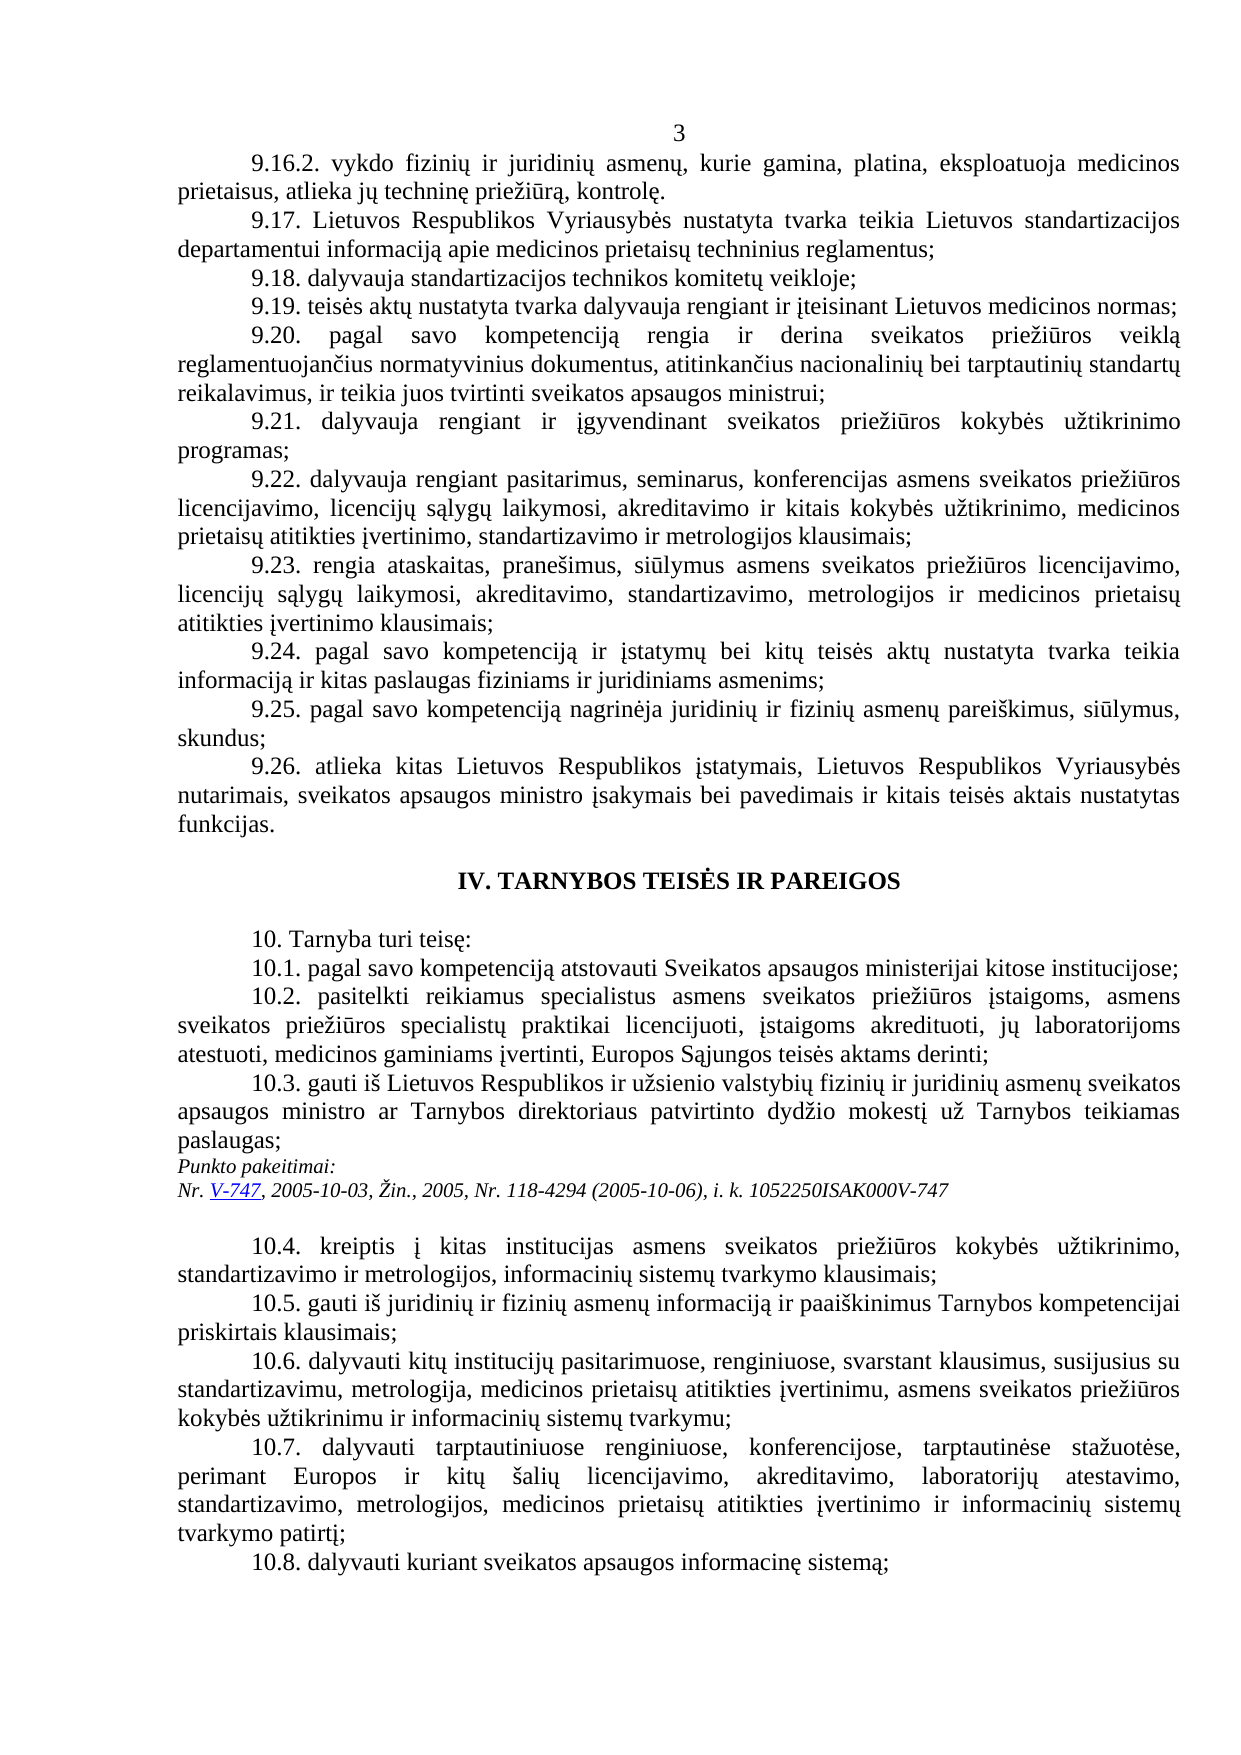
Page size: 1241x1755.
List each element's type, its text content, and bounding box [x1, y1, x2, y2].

text 9.16.2. vykdo fizinių ir juridinių asmenų, kurie gamina, platina, eksploatuoja medicinos prietaisus, atlieka jų techninę priežiūrą, kontrolę. [177, 148, 1181, 205]
text 9.20. pagal savo kompetenciją rengia ir derina sveikatos priežiūros veiklą reglamentuojančius normatyvinius dokumentus, atitinkančius nacionalinių bei tarptautinių standartų reikalavimus, ir teikia juos tvirtinti sveikatos apsaugos ministrui; [177, 320, 1181, 406]
text 9.19. teisės aktų nustatyta tvarka dalyvauja rengiant ir įteisinant Lietuvos medicinos normas; [177, 291, 1181, 320]
text 9.21. dalyvauja rengiant ir įgyvendinant sveikatos priežiūros kokybės užtikrinimo programas; [177, 406, 1181, 464]
text 10.2. pasitelkti reikiamus specialistus asmens sveikatos priežiūros įstaigoms, asmens sveikatos priežiūros specialistų praktikai licencijuoti, įstaigoms akredituoti, jų laboratorijoms atestuoti, medicinos gaminiams įvertinti, Europos Sąjungos teisės aktams derinti; [177, 981, 1181, 1068]
text 9.24. pagal savo kompetenciją ir įstatymų bei kitų teisės aktų nustatyta tvarka teikia informaciją ir kitas paslaugas fiziniams ir juridiniams asmenims; [177, 636, 1181, 694]
text 10.4. kreiptis į kitas institucijas asmens sveikatos priežiūros kokybės užtikrinimo, standartizavimo ir metrologijos, informacinių sistemų tvarkymo klausimais; [177, 1231, 1181, 1288]
text 9.26. atlieka kitas Lietuvos Respublikos įstatymais, Lietuvos Respublikos Vyriausybės nutarimais, sveikatos apsaugos ministro įsakymais bei pavedimais ir kitais teisės aktais nustatytas funkcijas. [177, 751, 1181, 838]
text 10.3. gauti iš Lietuvos Respublikos ir užsienio valstybių fizinių ir juridinių asmenų sveikatos apsaugos ministro ar Tarnybos direktoriaus patvirtinto dydžio mokestį už Tarnybos teikiamas paslaugas; [177, 1068, 1181, 1154]
text 9.17. Lietuvos Respublikos Vyriausybės nustatyta tvarka teikia Lietuvos standartizacijos departamentui informaciją apie medicinos prietaisų techninius reglamentus; [177, 205, 1181, 263]
text Punkto pakeitimai: [177, 1154, 1181, 1178]
text 10. Tarnyba turi teisę: [177, 924, 1181, 953]
text 10.6. dalyvauti kitų institucijų pasitarimuose, renginiuose, svarstant klausimus, susijusius su standartizavimu, metrologija, medicinos prietaisų atitikties įvertinimu, asmens sveikatos priežiūros kokybės užtikrinimu ir informacinių sistemų tvarkymu; [177, 1346, 1181, 1432]
text 9.18. dalyvauja standartizacijos technikos komitetų veikloje; [177, 263, 1181, 291]
text 10.8. dalyvauti kuriant sveikatos apsaugos informacinę sistemą; [177, 1547, 1181, 1576]
text 9.25. pagal savo kompetenciją nagrinėja juridinių ir fizinių asmenų pareiškimus, siūlymus, skundus; [177, 694, 1181, 751]
text Nr. V-747, 2005-10-03, Žin., 2005, Nr. 118-4294 (2005-10-06), i. k. 1052250ISAK000V-747 [177, 1178, 1181, 1202]
text 9.22. dalyvauja rengiant pasitarimus, seminarus, konferencijas asmens sveikatos priežiūros licencijavimo, licencijų sąlygų laikymosi, akreditavimo ir kitais kokybės užtikrinimo, medicinos prietaisų atitikties įvertinimo, standartizavimo ir metrologijos klausimais; [177, 464, 1181, 550]
text 10.5. gauti iš juridinių ir fizinių asmenų informaciją ir paaiškinimus Tarnybos kompetencijai priskirtais klausimais; [177, 1288, 1181, 1346]
text 10.7. dalyvauti tarptautiniuose renginiuose, konferencijose, tarptautinėse stažuotėse, perimant Europos ir kitų šalių licencijavimo, akreditavimo, laboratorijų atestavimo, standartizavimo, metrologijos, medicinos prietaisų atitikties įvertinimo ir informacinių sistemų tvarkymo patirtį; [177, 1432, 1181, 1547]
text 9.23. rengia ataskaitas, pranešimus, siūlymus asmens sveikatos priežiūros licencijavimo, licencijų sąlygų laikymosi, akreditavimo, standartizavimo, metrologijos ir medicinos prietaisų atitikties įvertinimo klausimais; [177, 550, 1181, 636]
text 10.1. pagal savo kompetenciją atstovauti Sveikatos apsaugos ministerijai kitose institucijose; [177, 953, 1181, 981]
text iV. tarnybos teisės IR PAREIGOS [177, 866, 1181, 895]
